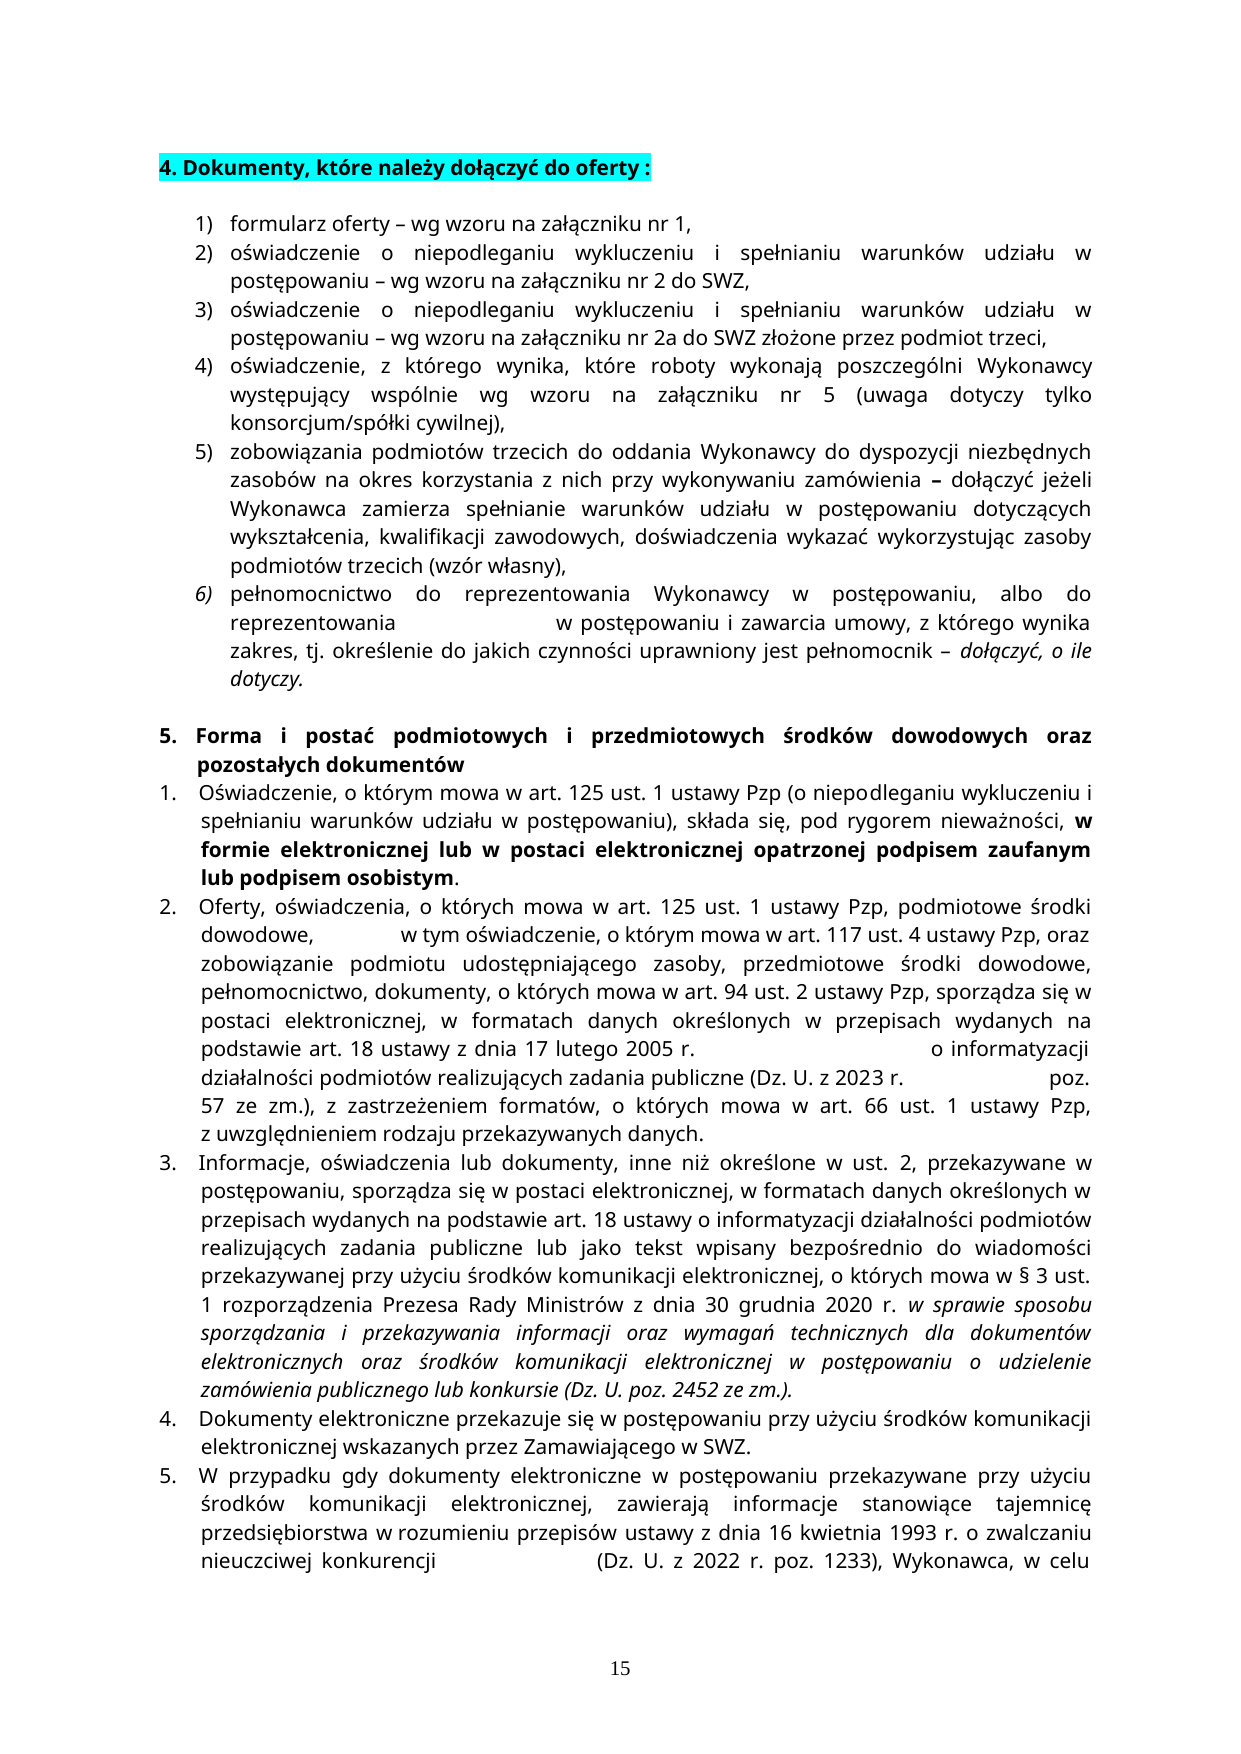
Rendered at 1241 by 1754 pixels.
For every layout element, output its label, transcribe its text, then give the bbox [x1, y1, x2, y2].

list Informacje, oświadczenia lub dokumenty, inne niż określone w ust. 2, przekazywane w postępowaniu, sporządza się w postaci elektronicznej, w formatach danych określonych w przepisach wydanych na podstawie art. 18 ustawy o informatyzacji działalności podmiotów realizujących zadania publiczne lub jako tekst wpisany bezpośrednio do wiadomości przekazywanej przy użyciu środków komunikacji elektronicznej, o których mowa w § 3 ust. 1 rozporządzenia Prezesa Rady Ministrów z dnia 30 grudnia 2020 r. w sprawie sposobu sporządzania i przekazywania informacji oraz wymagań technicznych dla dokumentów elektronicznych oraz środków komunikacji elektronicznej w postępowaniu o udzielenie zamówienia publicznego lub konkursie (Dz. U. poz. 2452 ze zm.). [159, 1148, 1092, 1404]
list oświadczenie, z którego wynika, które roboty wykonają poszczególni Wykonawcy występujący wspólnie wg wzoru na załączniku nr 5 (uwaga dotyczy tylko konsorcjum/spółki cywilnej), [194, 352, 1092, 437]
list Oferty, oświadczenia, o których mowa w art. 125 ust. 1 ustawy Pzp, podmiotowe środki dowodowe, w tym oświadczenie, o którym mowa w art. 117 ust. 4 ustawy Pzp, oraz zobowiązanie podmiotu udostępniającego zasoby, przedmiotowe środki dowodowe, pełnomocnictwo, dokumenty, o których mowa w art. 94 ust. 2 ustawy Pzp, sporządza się w postaci elektronicznej, w formatach danych określonych w przepisach wydanych na podstawie art. 18 ustawy z dnia 17 lutego 2005 r. o informatyzacji działalności podmiotów realizujących zadania publiczne (Dz. U. z 2023 r. poz. 57 ze zm.), z zastrzeżeniem formatów, o których mowa w art. 66 ust. 1 ustawy Pzp, z uwzględnieniem rodzaju przekazywanych danych. [159, 892, 1092, 1148]
subtitle 5. Forma i postać podmiotowych i przedmiotowych środków dowodowych oraz pozostałych dokumentów [159, 721, 1092, 778]
list W przypadku gdy dokumenty elektroniczne w postępowaniu przekazywane przy użyciu środków komunikacji elektronicznej, zawierają informacje stanowiące tajemnicę przedsiębiorstwa w rozumieniu przepisów ustawy z dnia 16 kwietnia 1993 r. o zwalczaniu nieuczciwej konkurencji (Dz. U. z 2022 r. poz. 1233), Wykonawca, w celu [159, 1461, 1092, 1574]
list Oświadczenie, o którym mowa w art. 125 ust. 1 ustawy Pzp (o niepodleganiu wykluczeniu i spełnianiu warunków udziału w postępowaniu), składa się, pod rygorem nieważności, w formie elektronicznej lub w postaci elektronicznej opatrzonej podpisem zaufanym lub podpisem osobistym. [159, 778, 1092, 892]
subtitle 4. Dokumenty, które należy dołączyć do oferty : [159, 153, 1092, 181]
list oświadczenie o niepodleganiu wykluczeniu i spełnianiu warunków udziału w postępowaniu – wg wzoru na załączniku nr 2a do SWZ złożone przez podmiot trzeci, [194, 295, 1092, 352]
list formularz oferty – wg wzoru na załączniku nr 1, [194, 209, 1092, 238]
list zobowiązania podmiotów trzecich do oddania Wykonawcy do dyspozycji niezbędnych zasobów na okres korzystania z nich przy wykonywaniu zamówienia – dołączyć jeżeli Wykonawca zamierza spełnianie warunków udziału w postępowaniu dotyczących wykształcenia, kwalifikacji zawodowych, doświadczenia wykazać wykorzystując zasoby podmiotów trzecich (wzór własny), [194, 437, 1092, 579]
list pełnomocnictwo do reprezentowania Wykonawcy w postępowaniu, albo do reprezentowania w postępowaniu i zawarcia umowy, z którego wynika zakres, tj. określenie do jakich czynności uprawniony jest pełnomocnik – dołączyć, o ile dotyczy. [194, 579, 1092, 693]
list oświadczenie o niepodleganiu wykluczeniu i spełnianiu warunków udziału w postępowaniu – wg wzoru na załączniku nr 2 do SWZ, [194, 238, 1092, 295]
list Dokumenty elektroniczne przekazuje się w postępowaniu przy użyciu środków komunikacji elektronicznej wskazanych przez Zamawiającego w SWZ. [159, 1404, 1092, 1461]
